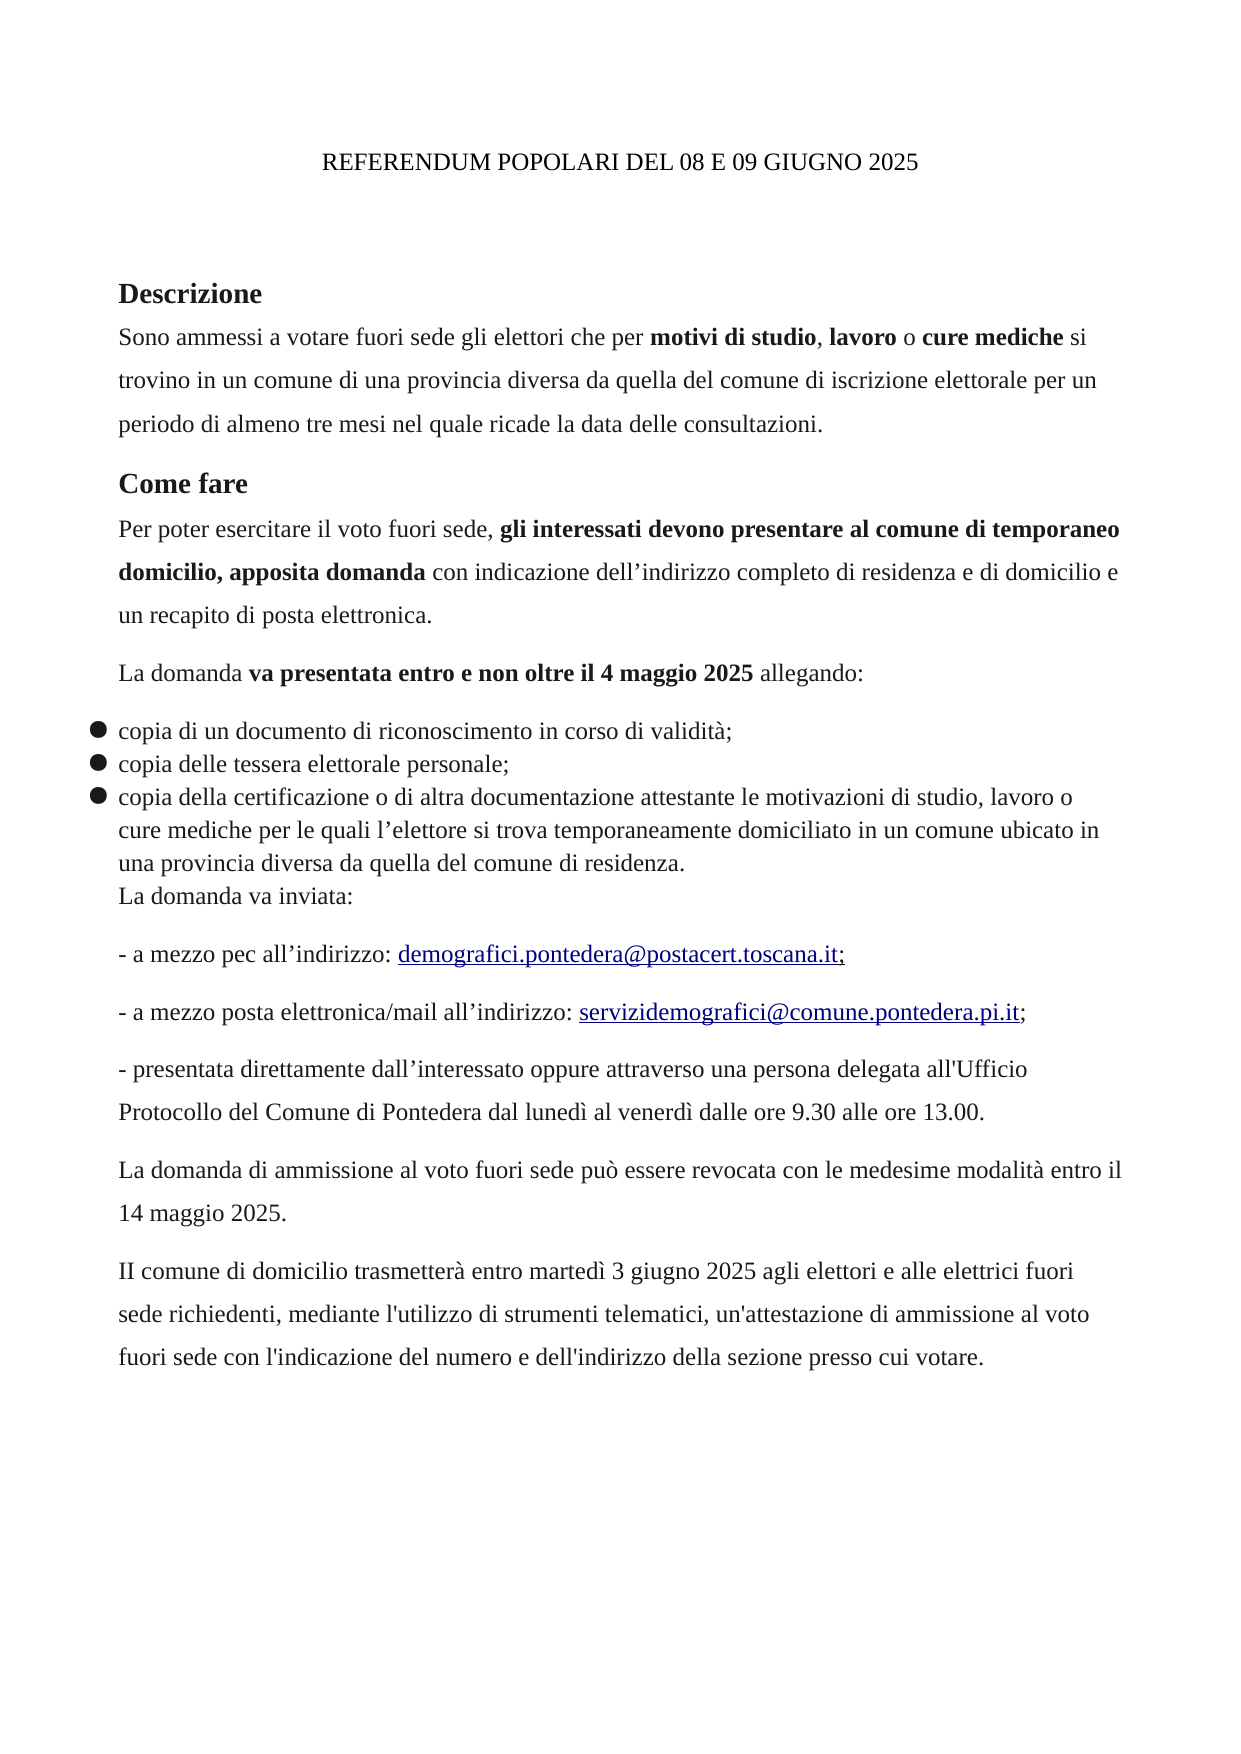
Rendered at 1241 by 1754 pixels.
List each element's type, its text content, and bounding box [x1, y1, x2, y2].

text - presentata direttamente dall’interessato oppure attraverso una persona delegata all'Ufficio Protocollo del Comune di Pontedera dal lunedì al venerdì dalle ore 9.30 alle ore 13.00. [118, 1054, 1122, 1126]
subtitle Descrizione [118, 276, 1122, 310]
text Sono ammessi a votare fuori sede gli elettori che per motivi di studio, lavoro o cure mediche si trovino in un comune di una provincia diversa da quella del comune di iscrizione elettorale per un periodo di almeno tre mesi nel quale ricade la data delle consultazioni. [118, 322, 1122, 437]
list copia della certificazione o di altra documentazione attestante le motivazioni di studio, lavoro o cure mediche per le quali l’elettore si trova temporaneamente domiciliato in un comune ubicato in una provincia diversa da quella del comune di residenza. [118, 782, 1122, 877]
text II comune di domicilio trasmetterà entro martedì 3 giugno 2025 agli elettori e alle elettrici fuori sede richiedenti, mediante l'utilizzo di strumenti telematici, un'attestazione di ammissione al voto fuori sede con l'indicazione del numero e dell'indirizzo della sezione presso cui votare. [118, 1256, 1122, 1371]
text Come fare Per poter esercitare il voto fuori sede, gli interessati devono presentare al comune di temporaneo domicilio, apposita domanda con indicazione dell’indirizzo completo di residenza e di domicilio e un recapito di posta elettronica. [118, 466, 1122, 629]
list copia di un documento di riconoscimento in corso di validità; [118, 716, 1122, 745]
text - a mezzo pec all’indirizzo: demografici.pontedera@postacert.toscana.it; [118, 939, 1122, 968]
list copia delle tessera elettorale personale; [118, 749, 1122, 778]
text La domanda va inviata: [118, 881, 1122, 910]
text La domanda di ammissione al voto fuori sede può essere revocata con le medesime modalità entro il 14 maggio 2025. [118, 1155, 1122, 1227]
text - a mezzo posta elettronica/mail all’indirizzo: servizidemografici@comune.pontedera.pi.it; [118, 997, 1122, 1025]
text La domanda va presentata entro e non oltre il 4 maggio 2025 allegando: [118, 658, 1122, 687]
text REFERENDUM POPOLARI DEL 08 E 09 GIUGNO 2025 [118, 147, 1122, 176]
